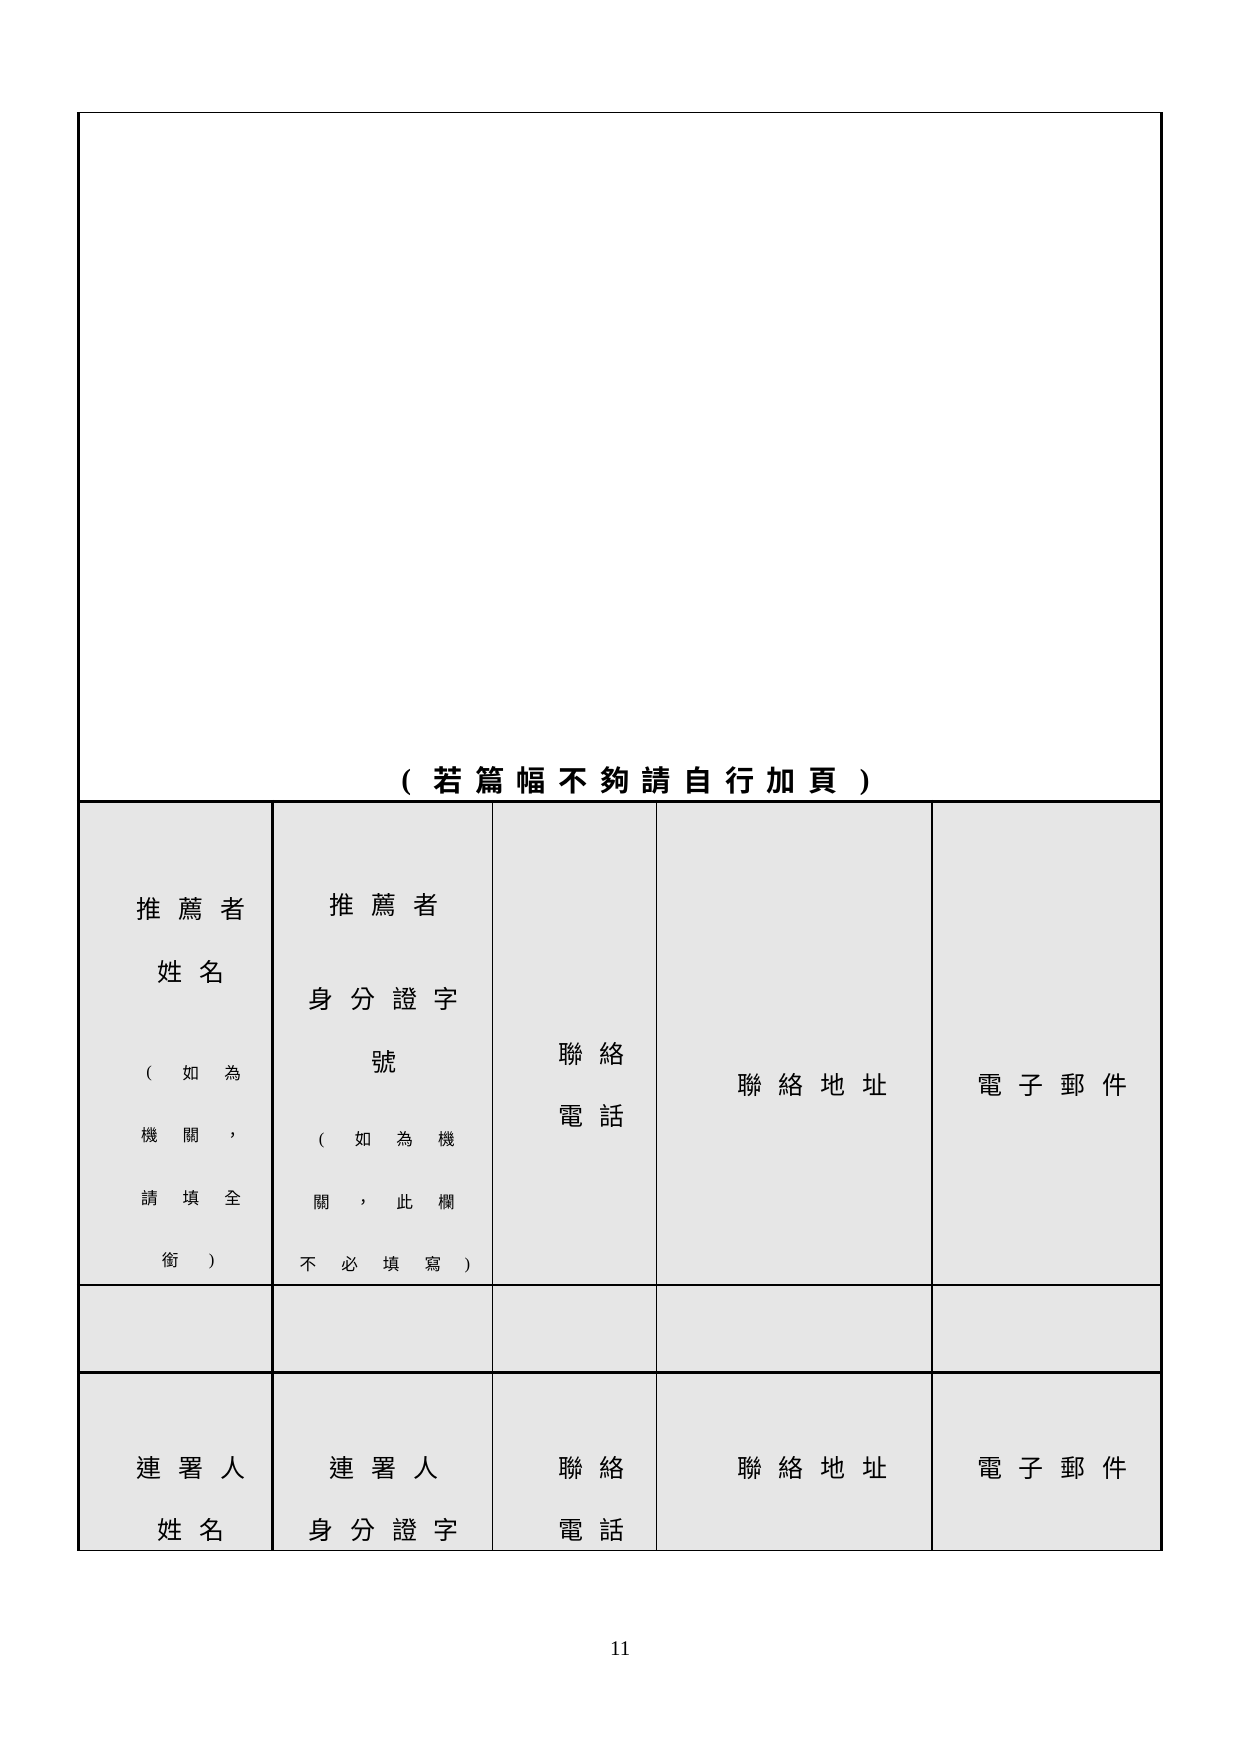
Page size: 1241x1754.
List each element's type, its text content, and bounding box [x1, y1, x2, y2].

table_cell 推薦者姓名 (如為機關，請填全銜) [80, 803, 271, 1284]
table_cell 連署人 身分證字 [274, 1374, 492, 1550]
table_cell 推薦者 身分證字號 (如為機關，此欄不必填寫) [274, 803, 492, 1284]
table_cell 電子郵件 [933, 1374, 1160, 1550]
table_cell [657, 1286, 931, 1371]
table_cell [274, 1286, 492, 1371]
table_cell (若篇幅不夠請自行加頁) [80, 113, 1160, 800]
table_cell 連署人姓名 [80, 1374, 271, 1550]
table_cell [933, 1286, 1160, 1371]
table_cell 聯絡地址 [657, 1374, 931, 1550]
table_cell 電子郵件 [933, 803, 1160, 1284]
table_cell 聯絡電話 [493, 1374, 656, 1550]
table_cell [80, 1286, 271, 1371]
table_cell [493, 1286, 656, 1371]
table_cell 聯絡地址 [657, 803, 931, 1284]
table_cell 聯絡電話 [493, 803, 656, 1284]
